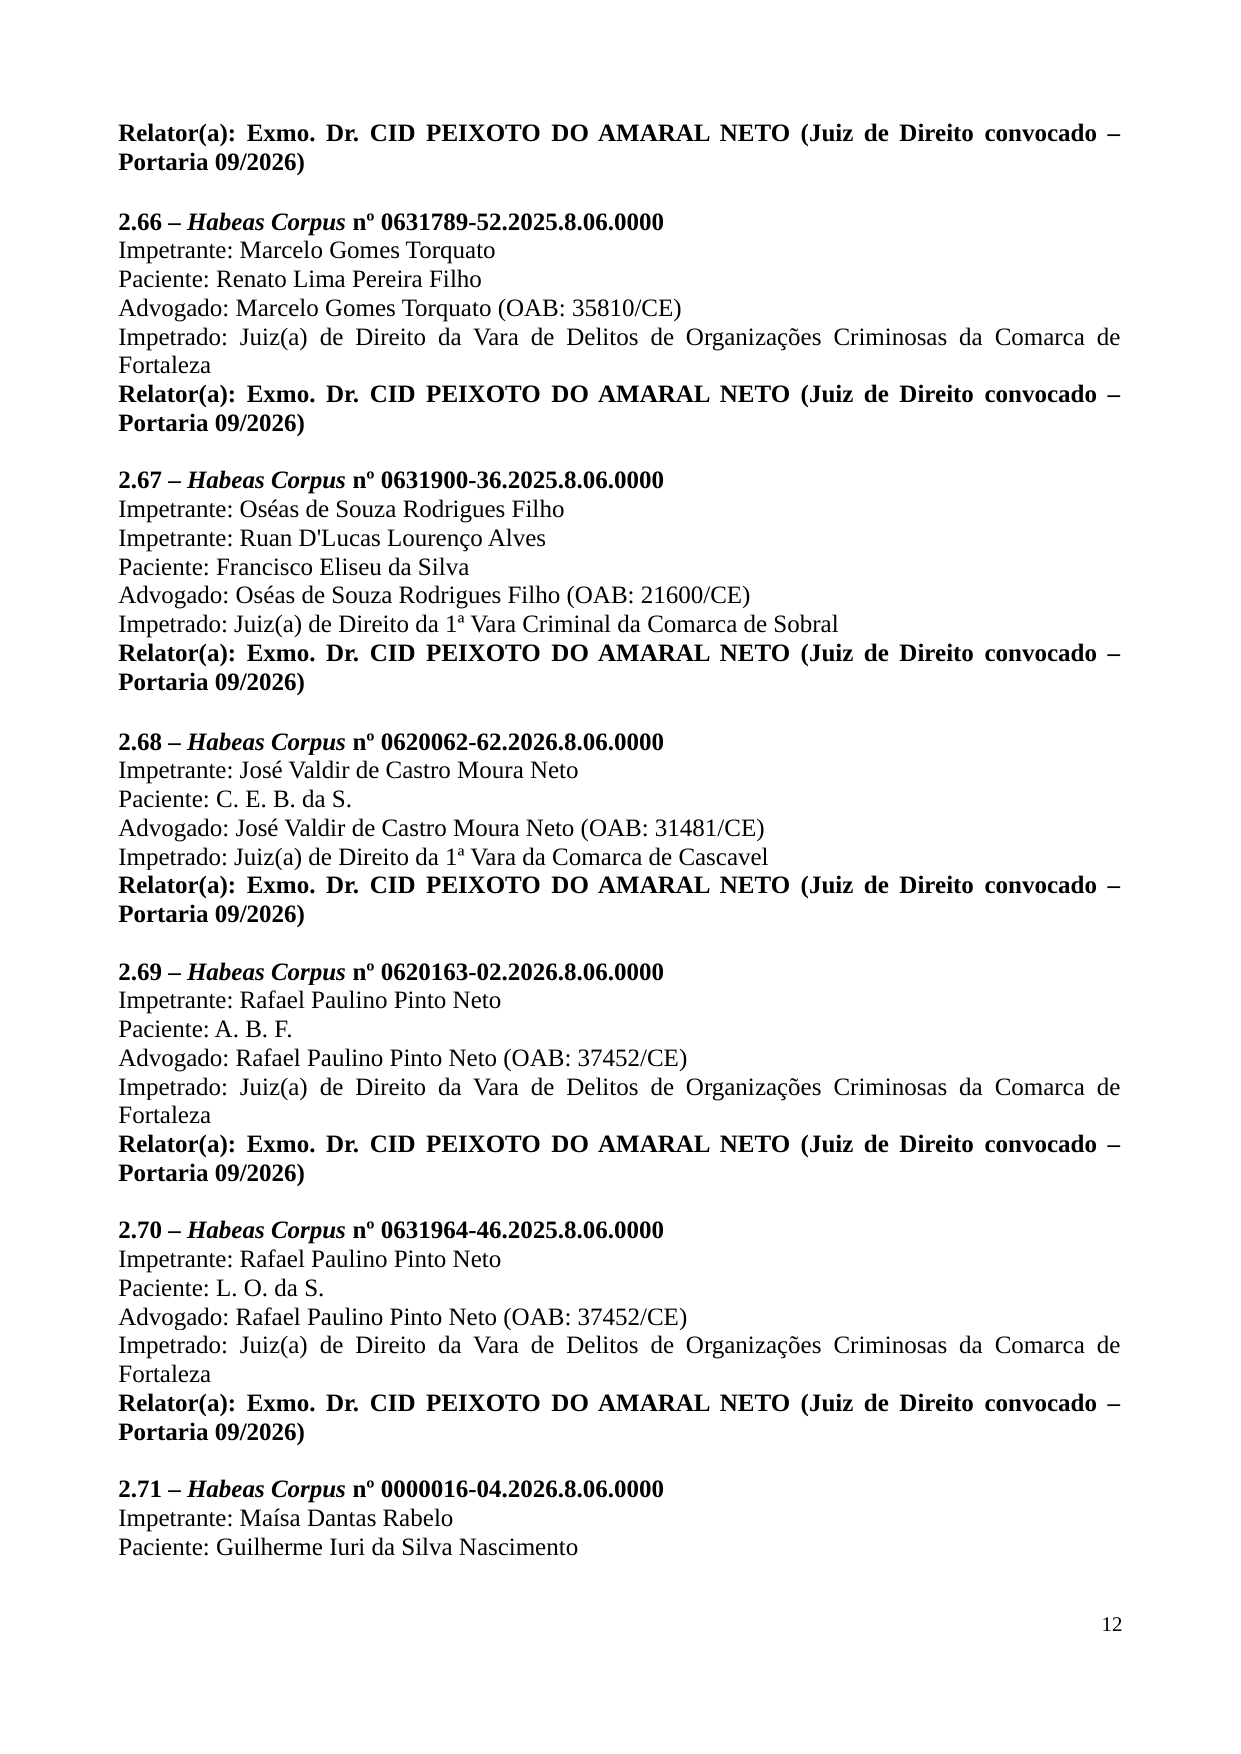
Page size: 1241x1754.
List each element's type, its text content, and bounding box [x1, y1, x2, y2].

text Relator(a): Exmo. Dr. CID PEIXOTO DO AMARAL NETO (Juiz de Direito convocado – Portaria 09/2026) [118, 638, 1122, 696]
text 2.66 – Habeas Corpus nº 0631789-52.2025.8.06.0000 [118, 207, 1122, 236]
text 2.67 – Habeas Corpus nº 0631900-36.2025.8.06.0000 [118, 466, 1122, 494]
text Impetrante: Maísa Dantas Rabelo [118, 1503, 1122, 1532]
text Impetrado: Juiz(a) de Direito da 1ª Vara Criminal da Comarca de Sobral [118, 609, 1122, 638]
text Relator(a): Exmo. Dr. CID PEIXOTO DO AMARAL NETO (Juiz de Direito convocado – Portaria 09/2026) [118, 1129, 1122, 1187]
text 2.68 – Habeas Corpus nº 0620062-62.2026.8.06.0000 [118, 727, 1122, 755]
text Relator(a): Exmo. Dr. CID PEIXOTO DO AMARAL NETO (Juiz de Direito convocado – Portaria 09/2026) [118, 379, 1122, 437]
text Paciente: L. O. da S. [118, 1273, 1122, 1302]
text Impetrante: Oséas de Souza Rodrigues Filho [118, 494, 1122, 523]
text Paciente: C. E. B. da S. [118, 784, 1122, 813]
text Impetrante: Ruan D'Lucas Lourenço Alves [118, 523, 1122, 552]
text Advogado: Rafael Paulino Pinto Neto (OAB: 37452/CE) [118, 1043, 1122, 1072]
text Advogado: Rafael Paulino Pinto Neto (OAB: 37452/CE) [118, 1302, 1122, 1330]
text Relator(a): Exmo. Dr. CID PEIXOTO DO AMARAL NETO (Juiz de Direito convocado – Portaria 09/2026) [118, 1388, 1122, 1445]
text Paciente: Guilherme Iuri da Silva Nascimento [118, 1532, 1122, 1560]
text Impetrado: Juiz(a) de Direito da Vara de Delitos de Organizações Criminosas da Comarca de Fortaleza [118, 1072, 1122, 1129]
text 2.70 – Habeas Corpus nº 0631964-46.2025.8.06.0000 [118, 1215, 1122, 1244]
text Impetrado: Juiz(a) de Direito da 1ª Vara da Comarca de Cascavel [118, 842, 1122, 870]
text Advogado: Oséas de Souza Rodrigues Filho (OAB: 21600/CE) [118, 581, 1122, 609]
text 2.69 – Habeas Corpus nº 0620163-02.2026.8.06.0000 [118, 957, 1122, 985]
text Impetrante: Rafael Paulino Pinto Neto [118, 985, 1122, 1014]
text Impetrado: Juiz(a) de Direito da Vara de Delitos de Organizações Criminosas da Comarca de Fortaleza [118, 322, 1122, 379]
text Impetrado: Juiz(a) de Direito da Vara de Delitos de Organizações Criminosas da Comarca de Fortaleza [118, 1330, 1122, 1388]
text 2.71 – Habeas Corpus nº 0000016-04.2026.8.06.0000 [118, 1474, 1122, 1503]
text Paciente: Francisco Eliseu da Silva [118, 552, 1122, 581]
text Paciente: Renato Lima Pereira Filho [118, 264, 1122, 293]
text Impetrante: Marcelo Gomes Torquato [118, 236, 1122, 264]
text Relator(a): Exmo. Dr. CID PEIXOTO DO AMARAL NETO (Juiz de Direito convocado – Portaria 09/2026) [118, 118, 1122, 176]
text Relator(a): Exmo. Dr. CID PEIXOTO DO AMARAL NETO (Juiz de Direito convocado – Portaria 09/2026) [118, 870, 1122, 928]
text Impetrante: José Valdir de Castro Moura Neto [118, 755, 1122, 784]
text Advogado: Marcelo Gomes Torquato (OAB: 35810/CE) [118, 293, 1122, 322]
text Impetrante: Rafael Paulino Pinto Neto [118, 1244, 1122, 1273]
text Paciente: A. B. F. [118, 1014, 1122, 1043]
text Advogado: José Valdir de Castro Moura Neto (OAB: 31481/CE) [118, 813, 1122, 842]
